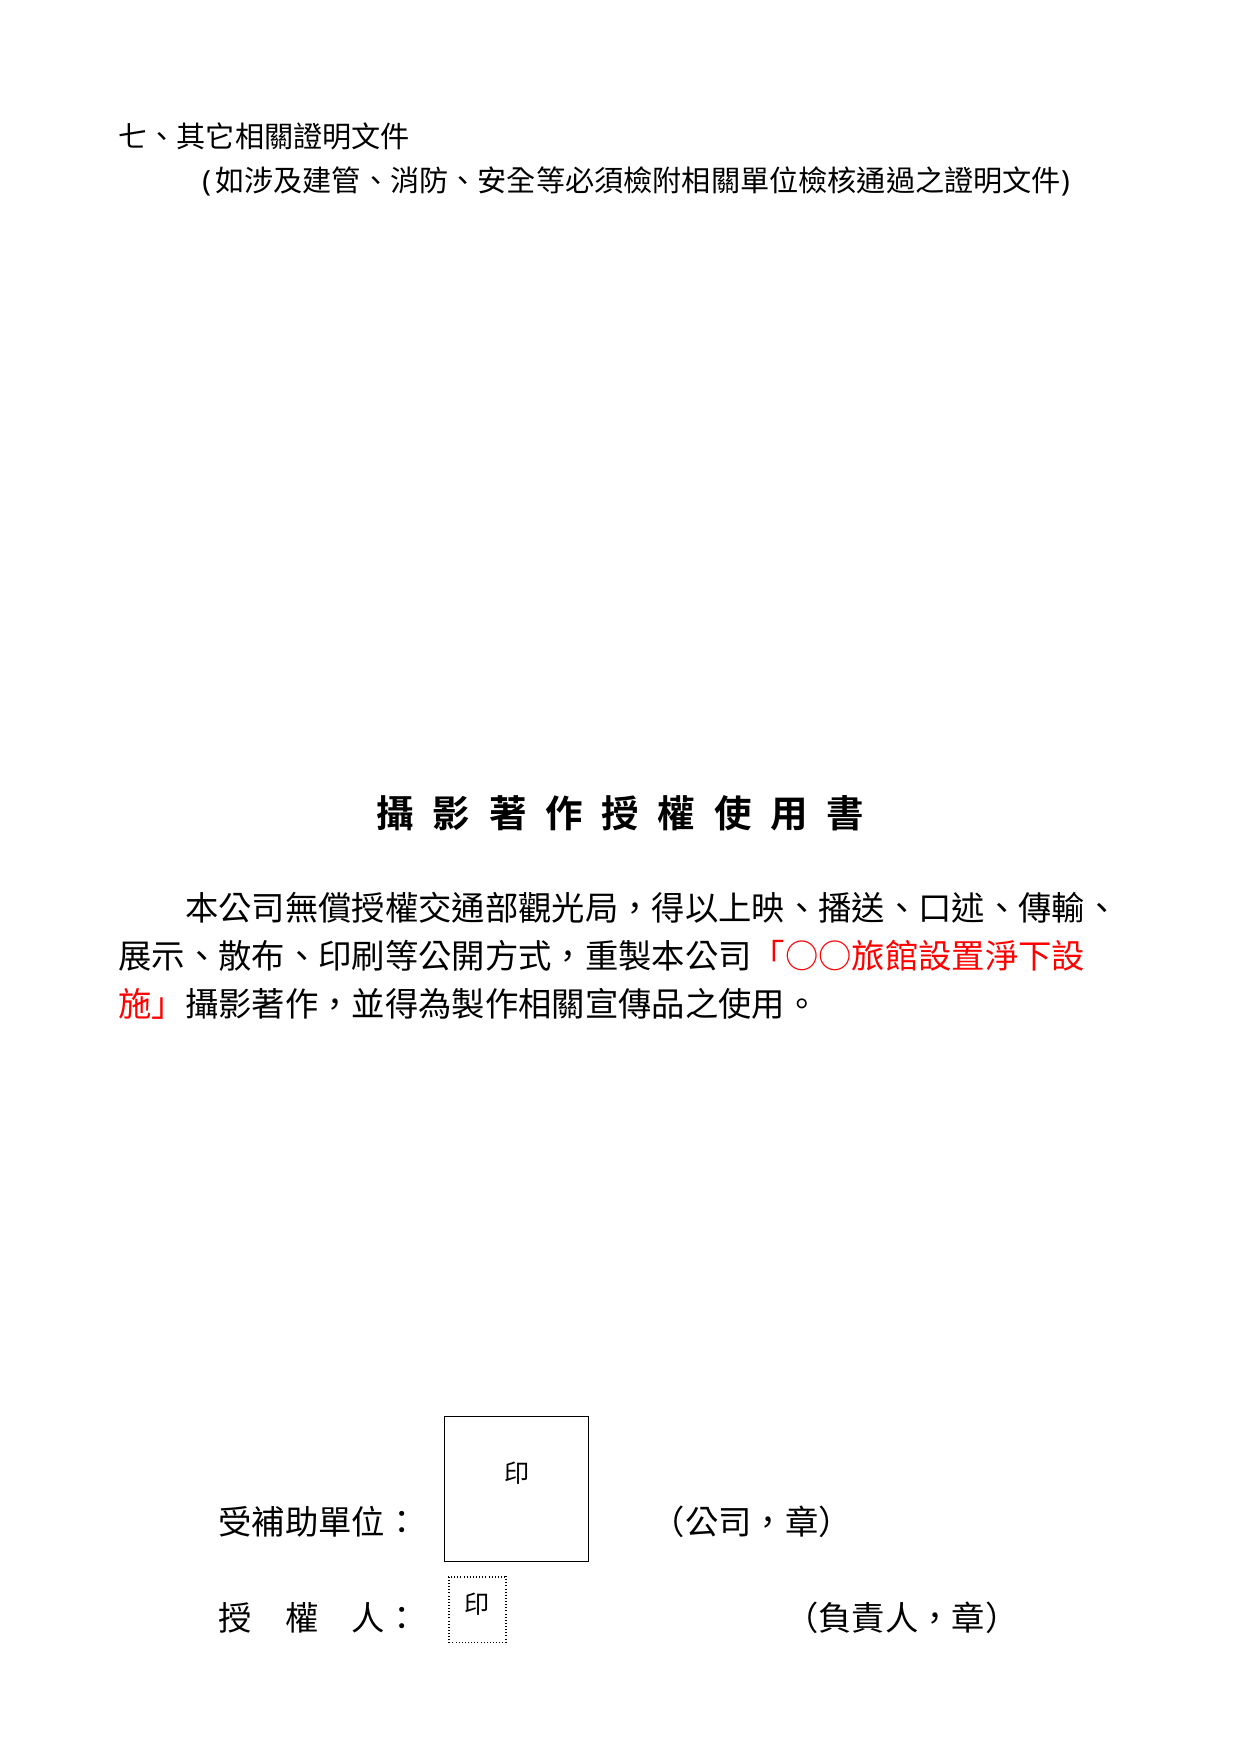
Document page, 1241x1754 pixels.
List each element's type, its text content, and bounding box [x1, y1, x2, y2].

text 本公司無償授權交通部觀光局，得以上映、播送、口述、傳輸、展示、散布、印刷等公開方式，重製本公司「○○旅館設置淨下設施」攝影著作，並得為製作相關宣傳品之使用。 [118, 881, 1122, 1026]
text 印 [460, 1453, 573, 1490]
text 受補助單位： [118, 1496, 444, 1544]
text 授 權 人： [118, 1592, 448, 1640]
text 印 [464, 1585, 490, 1621]
text （負責人，章） [507, 1592, 1122, 1640]
text 攝 影 著 作 授 權 使 用 書 [118, 784, 1122, 838]
text 七、其它相關證明文件 [118, 112, 1122, 156]
text （公司，章） [589, 1496, 1122, 1544]
text (如涉及建管、消防、安全等必須檢附相關單位檢核通過之證明文件) [162, 156, 1122, 200]
